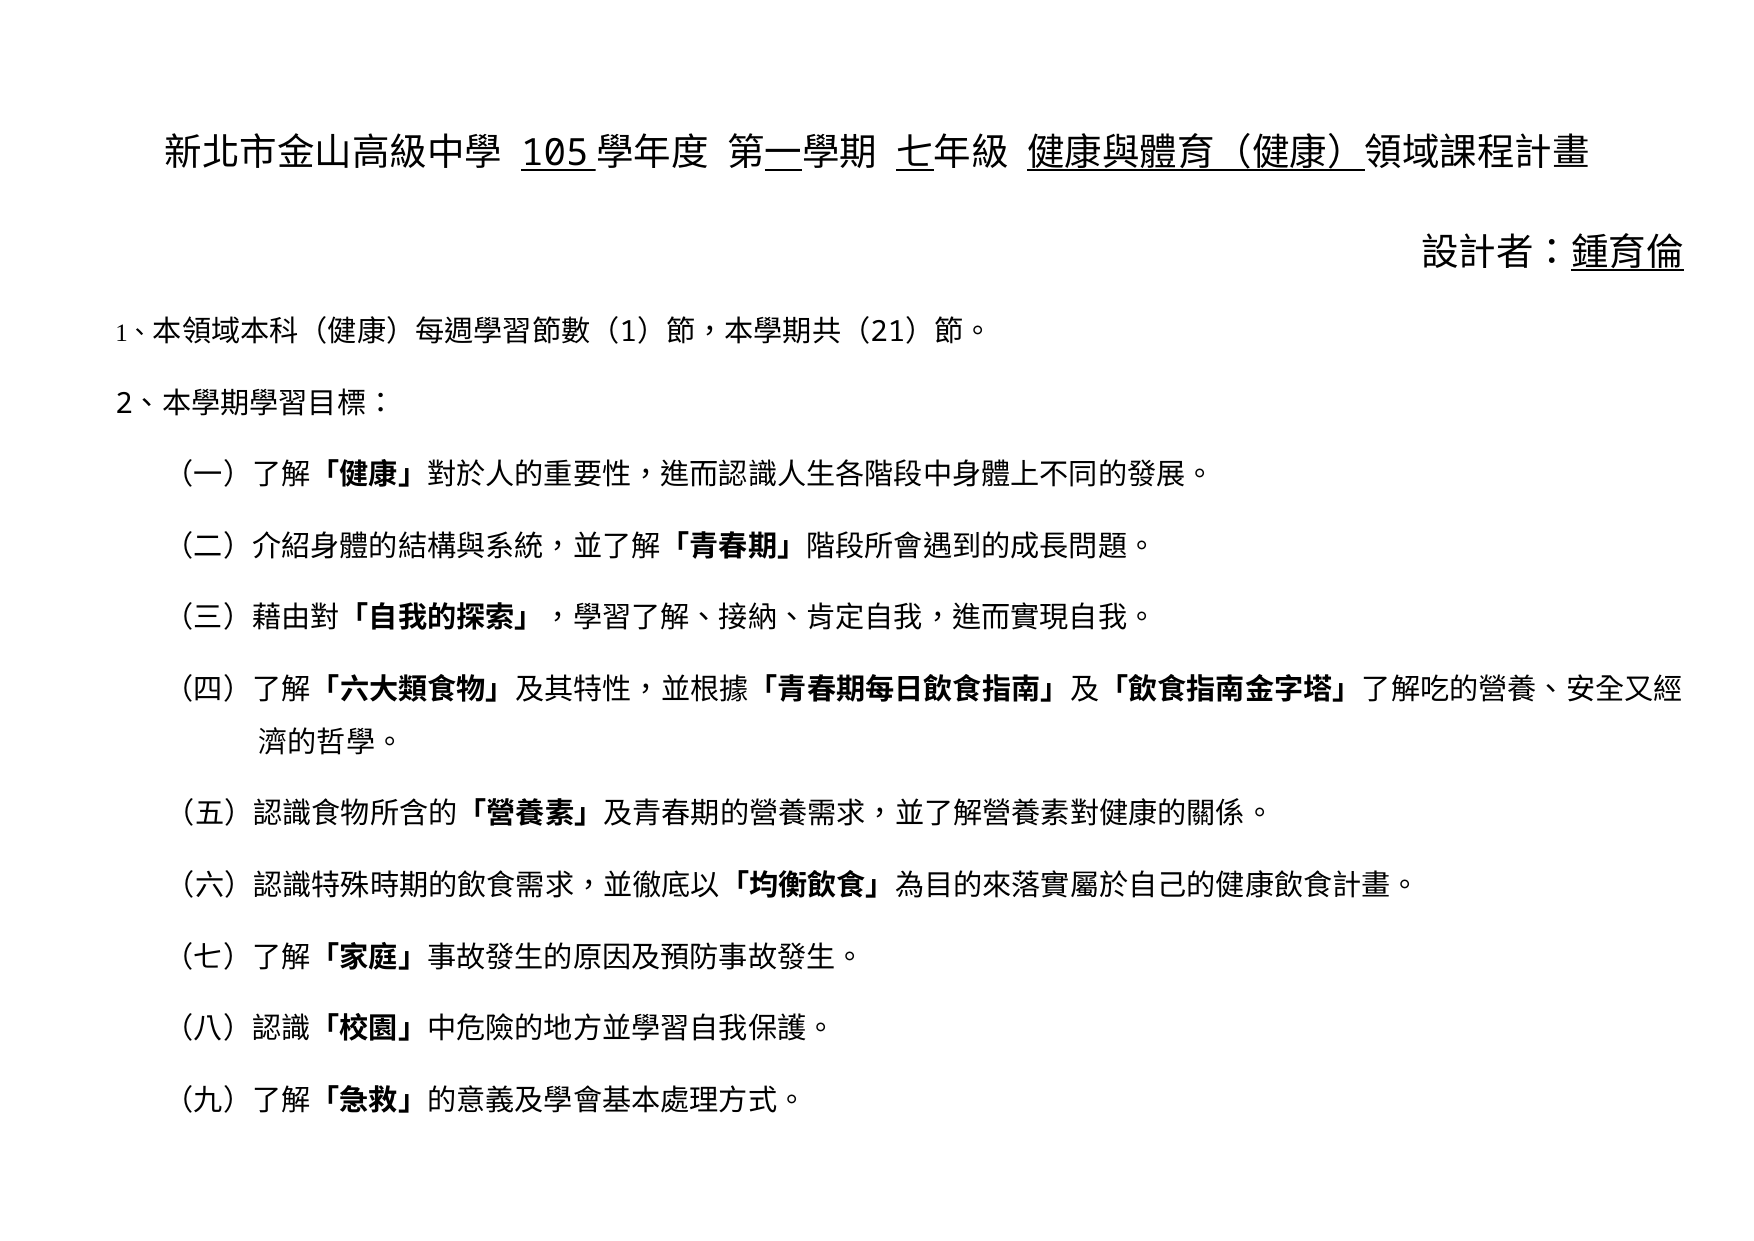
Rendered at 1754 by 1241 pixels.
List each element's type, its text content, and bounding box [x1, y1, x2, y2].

text （六）認識特殊時期的飲食需求，並徹底以「均衡飲食」為目的來落實屬於自己的健康飲食計畫。 [166, 862, 1683, 904]
text （七）了解「家庭」事故發生的原因及預防事故發生。 [164, 933, 1683, 975]
text 設計者：鍾育倫 [71, 208, 1683, 270]
text （四）了解「六大類食物」及其特性，並根據「青春期每日飲食指南」及「飲食指南金字塔」了解吃的營養、安全又經濟的哲學。 [164, 666, 1683, 761]
text （八）認識「校園」中危險的地方並學習自我保護。 [164, 1005, 1683, 1047]
text （五）認識食物所含的「營養素」及青春期的營養需求，並了解營養素對健康的關係。 [166, 790, 1683, 832]
list 本學期學習目標： [115, 379, 1683, 422]
text （九）了解「急救」的意義及學會基本處理方式。 [164, 1076, 1683, 1118]
text （一）了解「健康」對於人的重要性，進而認識人生各階段中身體上不同的發展。 [164, 451, 1683, 493]
text 新北市金山高級中學 105學年度 第一學期 七年級 健康與體育（健康）領域課程計畫 [71, 108, 1683, 170]
list 本領域本科（健康）每週學習節數（1）節，本學期共（21）節。 [115, 308, 1683, 350]
text （三）藉由對「自我的探索」，學習了解、接納、肯定自我，進而實現自我。 [164, 594, 1683, 636]
text （二）介紹身體的結構與系統，並了解「青春期」階段所會遇到的成長問題。 [164, 522, 1683, 565]
